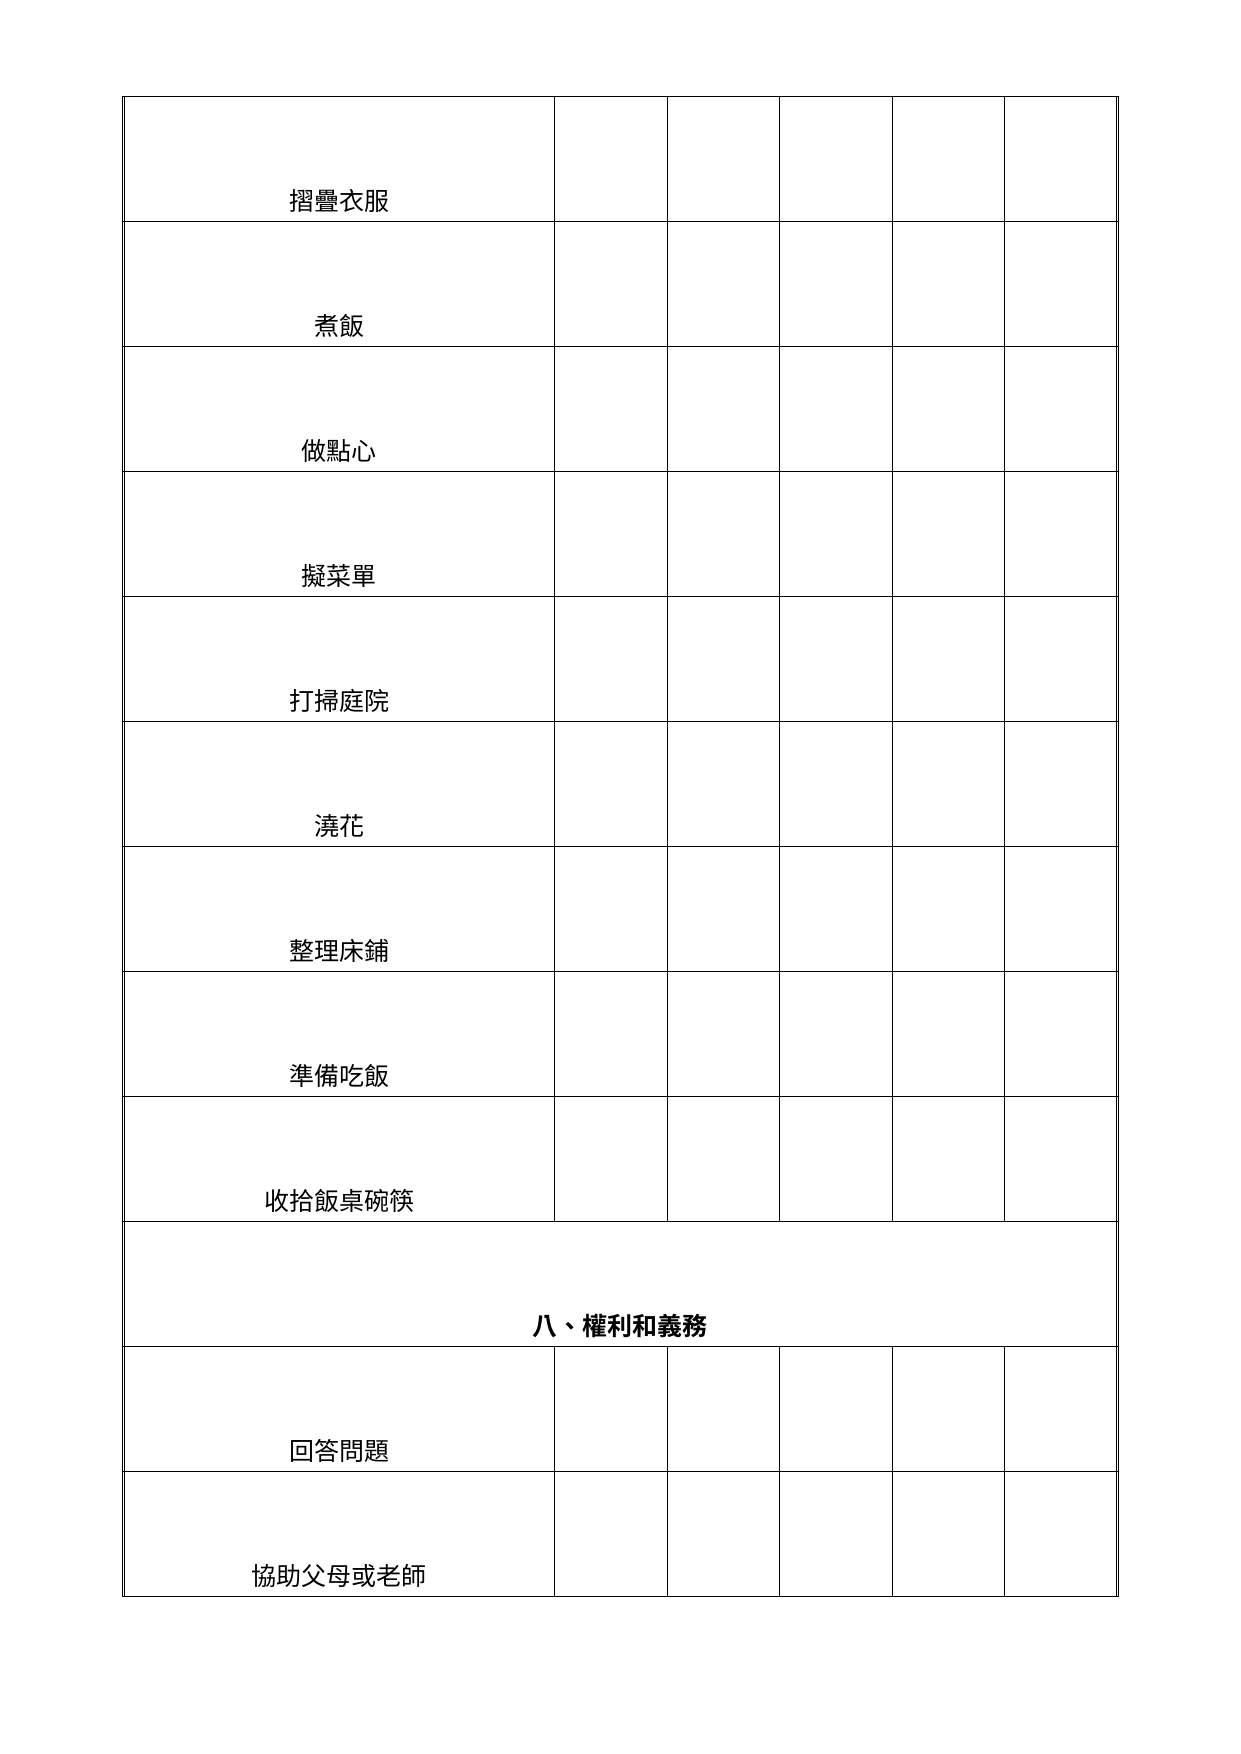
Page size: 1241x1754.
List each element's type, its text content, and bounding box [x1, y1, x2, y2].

table_cell [1005, 597, 1116, 721]
table_cell [668, 472, 779, 596]
table_cell [780, 722, 892, 846]
table_cell [668, 1097, 779, 1221]
table_cell [1005, 222, 1116, 346]
table_cell [893, 1097, 1004, 1221]
table_cell [668, 1472, 779, 1596]
table_cell [668, 347, 779, 471]
table_cell [893, 1472, 1004, 1596]
table_cell [893, 972, 1004, 1096]
table_cell [668, 972, 779, 1096]
table_cell [893, 472, 1004, 596]
table_cell [1005, 97, 1116, 221]
table_cell [668, 97, 779, 221]
table_cell 回答問題 [125, 1347, 554, 1471]
table_cell [668, 222, 779, 346]
table_cell [780, 972, 892, 1096]
table_cell [893, 722, 1004, 846]
table_cell 擬菜單 [125, 472, 554, 596]
table_cell [893, 222, 1004, 346]
table_cell 收拾飯桌碗筷 [125, 1097, 554, 1221]
table_cell 摺疊衣服 [125, 97, 554, 221]
table_cell [555, 1472, 667, 1596]
table_cell [780, 222, 892, 346]
table_cell [1005, 472, 1116, 596]
table_cell [893, 597, 1004, 721]
table_cell [1005, 1472, 1116, 1596]
table_cell [780, 597, 892, 721]
table_cell [668, 1347, 779, 1471]
table_cell [893, 97, 1004, 221]
table_cell 八、權利和義務 [125, 1222, 1116, 1346]
table_cell [780, 97, 892, 221]
table_cell [893, 1347, 1004, 1471]
table_cell [555, 972, 667, 1096]
table_cell [555, 472, 667, 596]
table_cell [1005, 722, 1116, 846]
table_cell [1005, 972, 1116, 1096]
table_cell [555, 97, 667, 221]
table_cell [555, 1347, 667, 1471]
table_cell 打掃庭院 [125, 597, 554, 721]
table_cell [555, 347, 667, 471]
table_cell [668, 722, 779, 846]
table_cell [1005, 1347, 1116, 1471]
table_cell 澆花 [125, 722, 554, 846]
table_cell [555, 597, 667, 721]
table_cell [1005, 1097, 1116, 1221]
table_cell [555, 1097, 667, 1221]
table_cell [780, 1472, 892, 1596]
table_cell [893, 347, 1004, 471]
table_cell 整理床鋪 [125, 847, 554, 971]
table_cell 準備吃飯 [125, 972, 554, 1096]
table_cell 協助父母或老師 [125, 1472, 554, 1596]
table_cell [668, 597, 779, 721]
table_cell [780, 472, 892, 596]
table_cell [780, 1097, 892, 1221]
table_cell [780, 347, 892, 471]
table_cell [555, 722, 667, 846]
table_cell [780, 847, 892, 971]
table_cell [668, 847, 779, 971]
table_cell [555, 847, 667, 971]
table_cell 做點心 [125, 347, 554, 471]
table_cell [780, 1347, 892, 1471]
table_cell [1005, 847, 1116, 971]
table_cell [1005, 347, 1116, 471]
table_cell [555, 222, 667, 346]
table_cell 煮飯 [125, 222, 554, 346]
table_cell [893, 847, 1004, 971]
